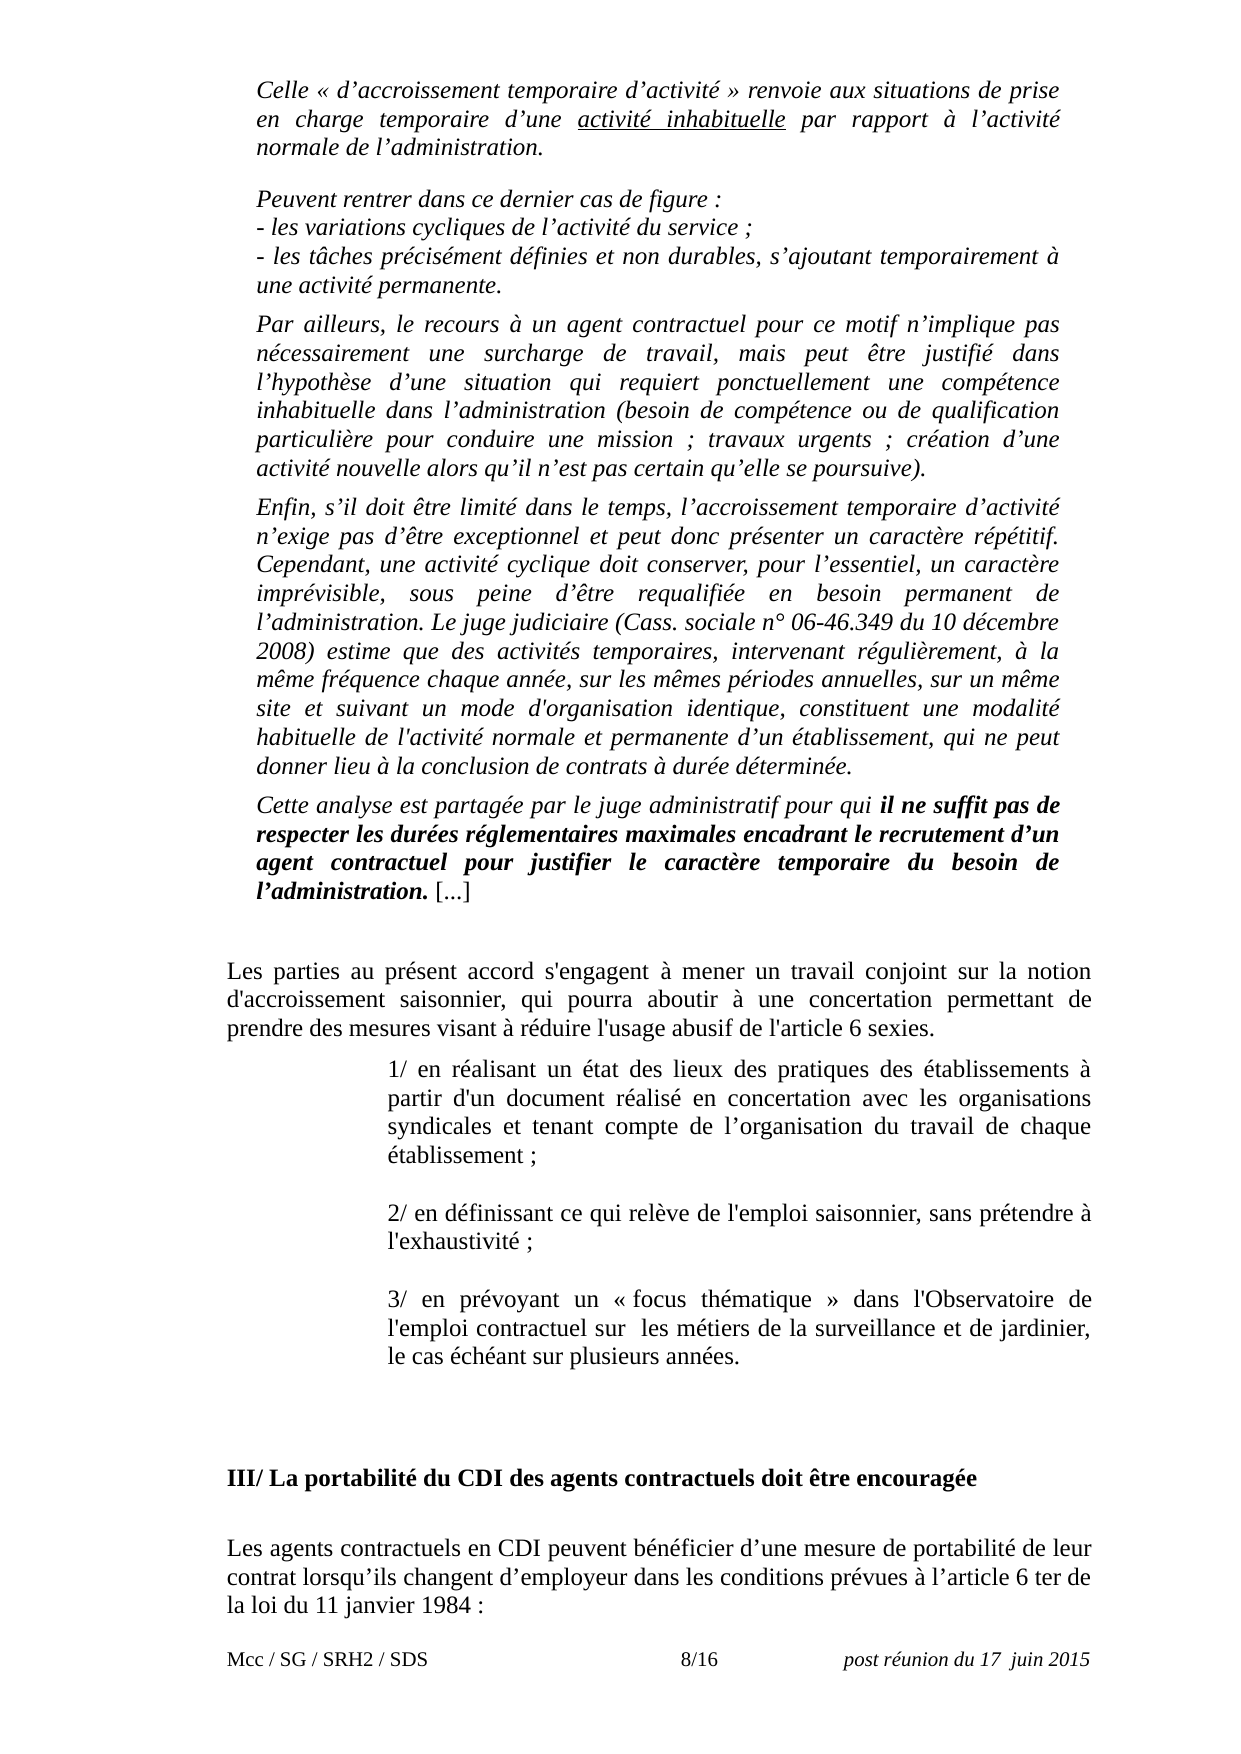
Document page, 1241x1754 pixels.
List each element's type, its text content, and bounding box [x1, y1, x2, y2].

text Enfin, s’il doit être limité dans le temps, l’accroissement temporaire d’activité n’exige pas d’être exceptionnel et peut donc présenter un caractère répétitif. Cependant, une activité cyclique doit conserver, pour l’essentiel, un caractère imprévisible, sous peine d’être requalifiée en besoin permanent de l’administration. Le juge judiciaire (Cass. sociale n° 06-46.349 du 10 décembre 2008) estime que des activités temporaires, intervenant régulièrement, à la même fréquence chaque année, sur les mêmes périodes annuelles, sur un même site et suivant un mode d'organisation identique, constituent une modalité habituelle de l'activité normale et permanente d’un établissement, qui ne peut donner lieu à la conclusion de contrats à durée déterminée. [256, 492, 1063, 779]
text Celle « d’accroissement temporaire d’activité » renvoie aux situations de prise en charge temporaire d’une activité inhabituelle par rapport à l’activité normale de l’administration. [256, 75, 1063, 161]
text - les tâches précisément définies et non durables, s’ajoutant temporairement à une activité permanente. [256, 241, 1063, 299]
text Par ailleurs, le recours à un agent contractuel pour ce motif n’implique pas nécessairement une surcharge de travail, mais peut être justifié dans l’hypothèse d’une situation qui requiert ponctuellement une compétence inhabituelle dans l’administration (besoin de compétence ou de qualification particulière pour conduire une mission ; travaux urgents ; création d’une activité nouvelle alors qu’il n’est pas certain qu’elle se poursuive). [256, 309, 1063, 482]
text 2/ en définissant ce qui relève de l'emploi saisonnier, sans prétendre à l'exhaustivité ; [387, 1198, 1092, 1255]
text Les agents contractuels en CDI peuvent bénéficier d’une mesure de portabilité de leur contrat lorsqu’ils changent d’employeur dans les conditions prévues à l’article 6 ter de la loi du 11 janvier 1984 : [227, 1533, 1092, 1619]
text Cette analyse est partagée par le juge administratif pour qui il ne suffit pas de respecter les durées réglementaires maximales encadrant le recrutement d’un agent contractuel pour justifier le caractère temporaire du besoin de l’administration. [...] [256, 790, 1063, 905]
text 1/ en réalisant un état des lieux des pratiques des établissements à partir d'un document réalisé en concertation avec les organisations syndicales et tenant compte de l’organisation du travail de chaque établissement ; [387, 1054, 1092, 1169]
text III/ La portabilité du CDI des agents contractuels doit être encouragée [227, 1463, 1092, 1492]
text - les variations cycliques de l’activité du service ; [256, 212, 1063, 241]
text Les parties au présent accord s'engagent à mener un travail conjoint sur la notion d'accroissement saisonnier, qui pourra aboutir à une concertation permettant de prendre des mesures visant à réduire l'usage abusif de l'article 6 sexies. [227, 956, 1092, 1042]
text 3/ en prévoyant un « focus thématique » dans l'Observatoire de l'emploi contractuel sur les métiers de la surveillance et de jardinier, le cas échéant sur plusieurs années. [387, 1284, 1092, 1370]
text Peuvent rentrer dans ce dernier cas de figure : [256, 184, 1063, 212]
